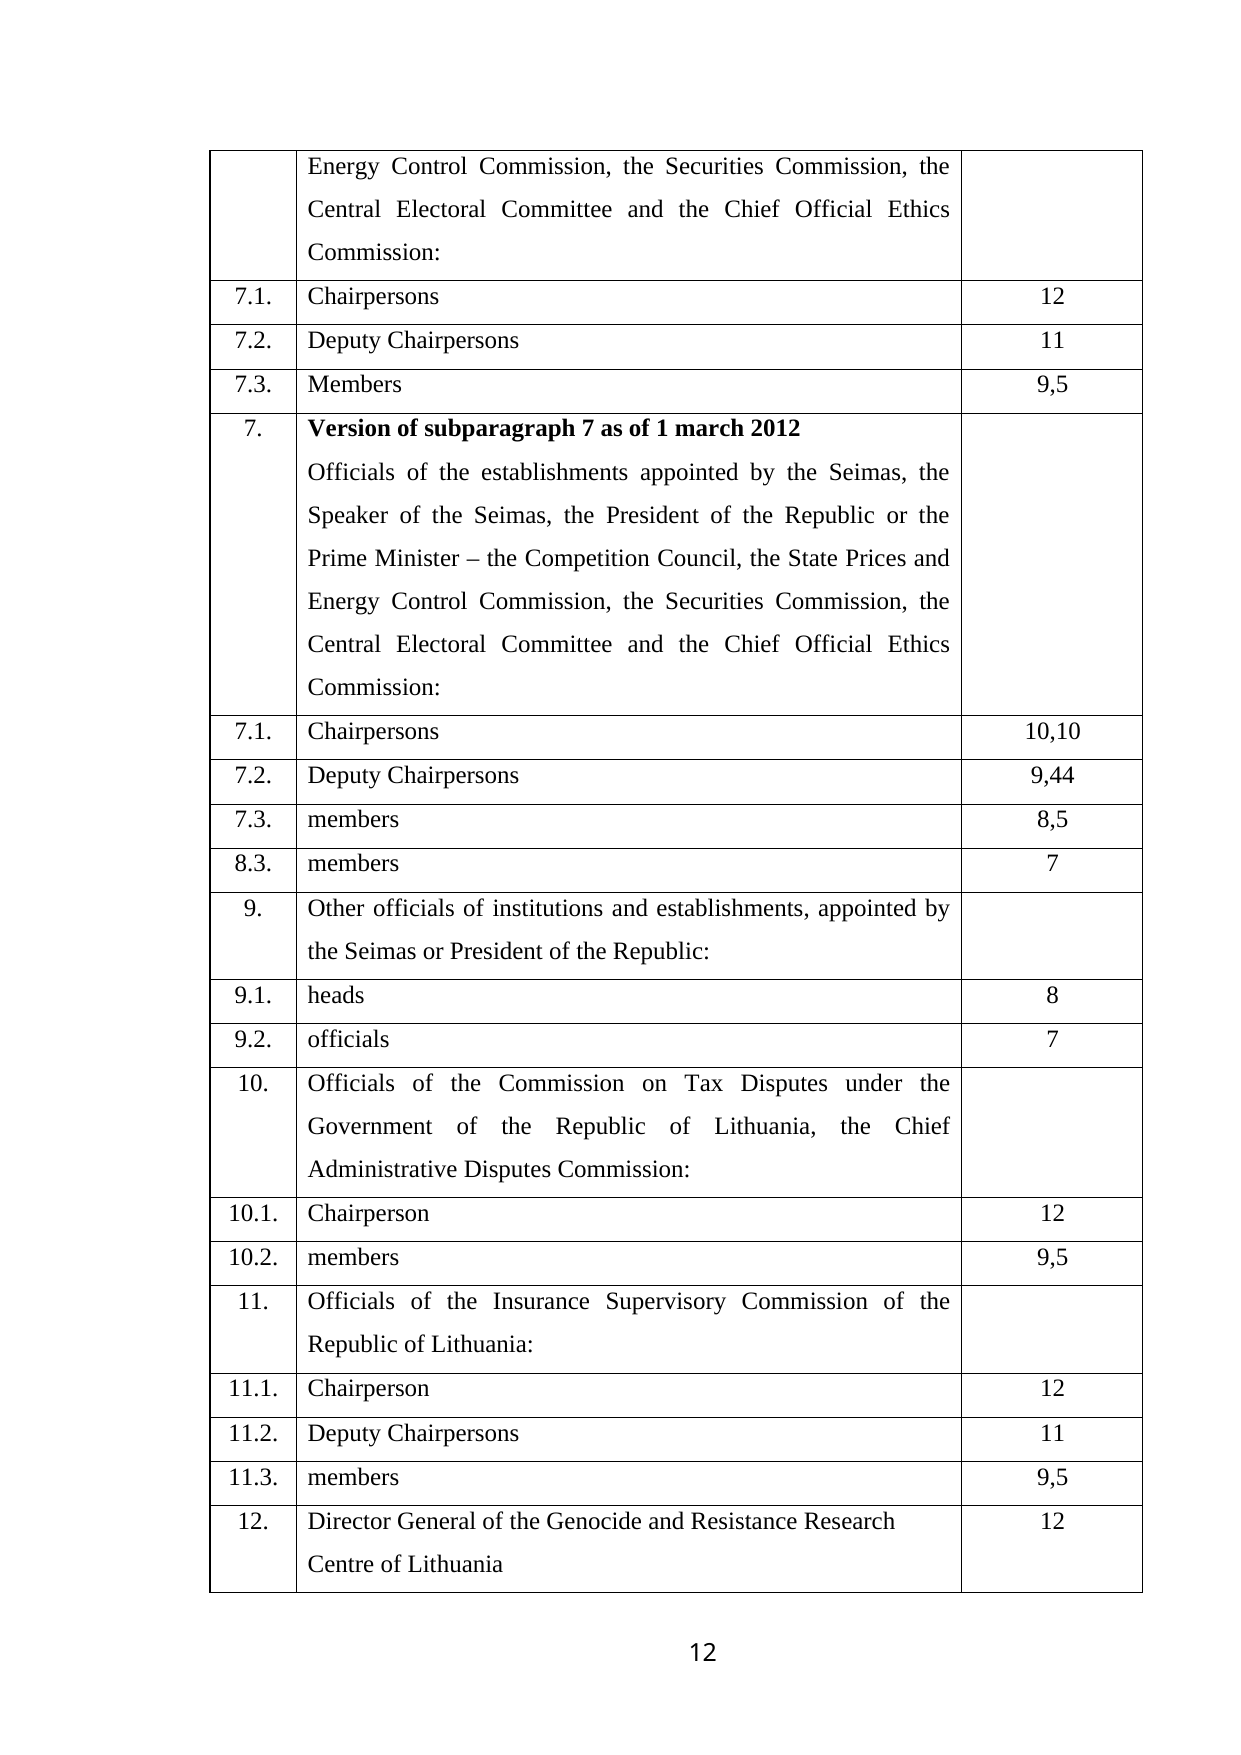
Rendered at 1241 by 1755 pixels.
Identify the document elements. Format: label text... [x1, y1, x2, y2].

table_cell 8 [962, 980, 1142, 1023]
table_cell Chairpersons [297, 716, 961, 759]
table_cell 12 [962, 281, 1142, 324]
table_cell Version of subparagraph 7 as of 1 march 2012 Officials of the establishments appointed by the Seimas, the Speaker of the Seimas, the President of the Republic or the Prime Minister – the Competition Council, the State Prices and Energy Control Commission, the Securities Commission, the Central Electoral Committee and the Chief Official Ethics Commission: [297, 414, 961, 715]
table_cell 7.3. [211, 370, 296, 412]
table_cell [962, 1286, 1142, 1372]
table_cell Members [297, 370, 961, 412]
table_cell Officials of the Insurance Supervisory Commission of the Republic of Lithuania: [297, 1286, 961, 1372]
table_cell 12. [211, 1506, 296, 1592]
table_cell Chairperson [297, 1374, 961, 1417]
table_cell Deputy Chairpersons [297, 1418, 961, 1461]
table_cell Officials of the Commission on Tax Disputes under the Government of the Republic of Lithuania, the Chief Administrative Disputes Commission: [297, 1068, 961, 1197]
table_cell Chairpersons [297, 281, 961, 324]
table_cell 7.2. [211, 760, 296, 803]
table_cell 7 [962, 849, 1142, 892]
table_cell 7 [962, 1024, 1142, 1067]
table_cell [962, 1068, 1142, 1197]
table_cell members [297, 1462, 961, 1505]
table_cell 12 [962, 1198, 1142, 1241]
table_cell 9,5 [962, 1242, 1142, 1285]
table_cell 10.2. [211, 1242, 296, 1285]
table_cell Deputy Chairpersons [297, 325, 961, 368]
table_cell 9. [211, 893, 296, 979]
table_cell 11. [211, 1286, 296, 1372]
table_cell Energy Control Commission, the Securities Commission, the Central Electoral Committee and the Chief Official Ethics Commission: [297, 151, 961, 280]
table_cell 9.2. [211, 1024, 296, 1067]
table_cell 10.1. [211, 1198, 296, 1241]
table_cell Chairperson [297, 1198, 961, 1241]
table_cell 8,5 [962, 805, 1142, 847]
table_cell Other officials of institutions and establishments, appointed by the Seimas or President of the Republic: [297, 893, 961, 979]
table_cell 11.3. [211, 1462, 296, 1505]
table_cell [962, 414, 1142, 715]
table_cell 11 [962, 1418, 1142, 1461]
table_cell 7.2. [211, 325, 296, 368]
table_cell 8.3. [211, 849, 296, 892]
table_cell members [297, 1242, 961, 1285]
table_cell 9,44 [962, 760, 1142, 803]
table_cell 10. [211, 1068, 296, 1197]
table_cell 12 [962, 1374, 1142, 1417]
table_cell 7.1. [211, 716, 296, 759]
table_cell 7. [211, 414, 296, 715]
table_cell 11 [962, 325, 1142, 368]
table_cell 11.1. [211, 1374, 296, 1417]
table_cell heads [297, 980, 961, 1023]
table_cell 9,5 [962, 370, 1142, 412]
table_cell 9,5 [962, 1462, 1142, 1505]
table_cell 10,10 [962, 716, 1142, 759]
table_cell 11.2. [211, 1418, 296, 1461]
table_cell officials [297, 1024, 961, 1067]
table_cell 7.1. [211, 281, 296, 324]
table_cell [211, 151, 296, 280]
table_cell 9.1. [211, 980, 296, 1023]
table_cell 12 [962, 1506, 1142, 1592]
table_cell members [297, 849, 961, 892]
table_cell [962, 893, 1142, 979]
table_cell Director General of the Genocide and Resistance Research Centre of Lithuania [297, 1506, 961, 1592]
table_cell members [297, 805, 961, 847]
table_cell [962, 151, 1142, 280]
table_cell Deputy Chairpersons [297, 760, 961, 803]
table_cell 7.3. [211, 805, 296, 847]
